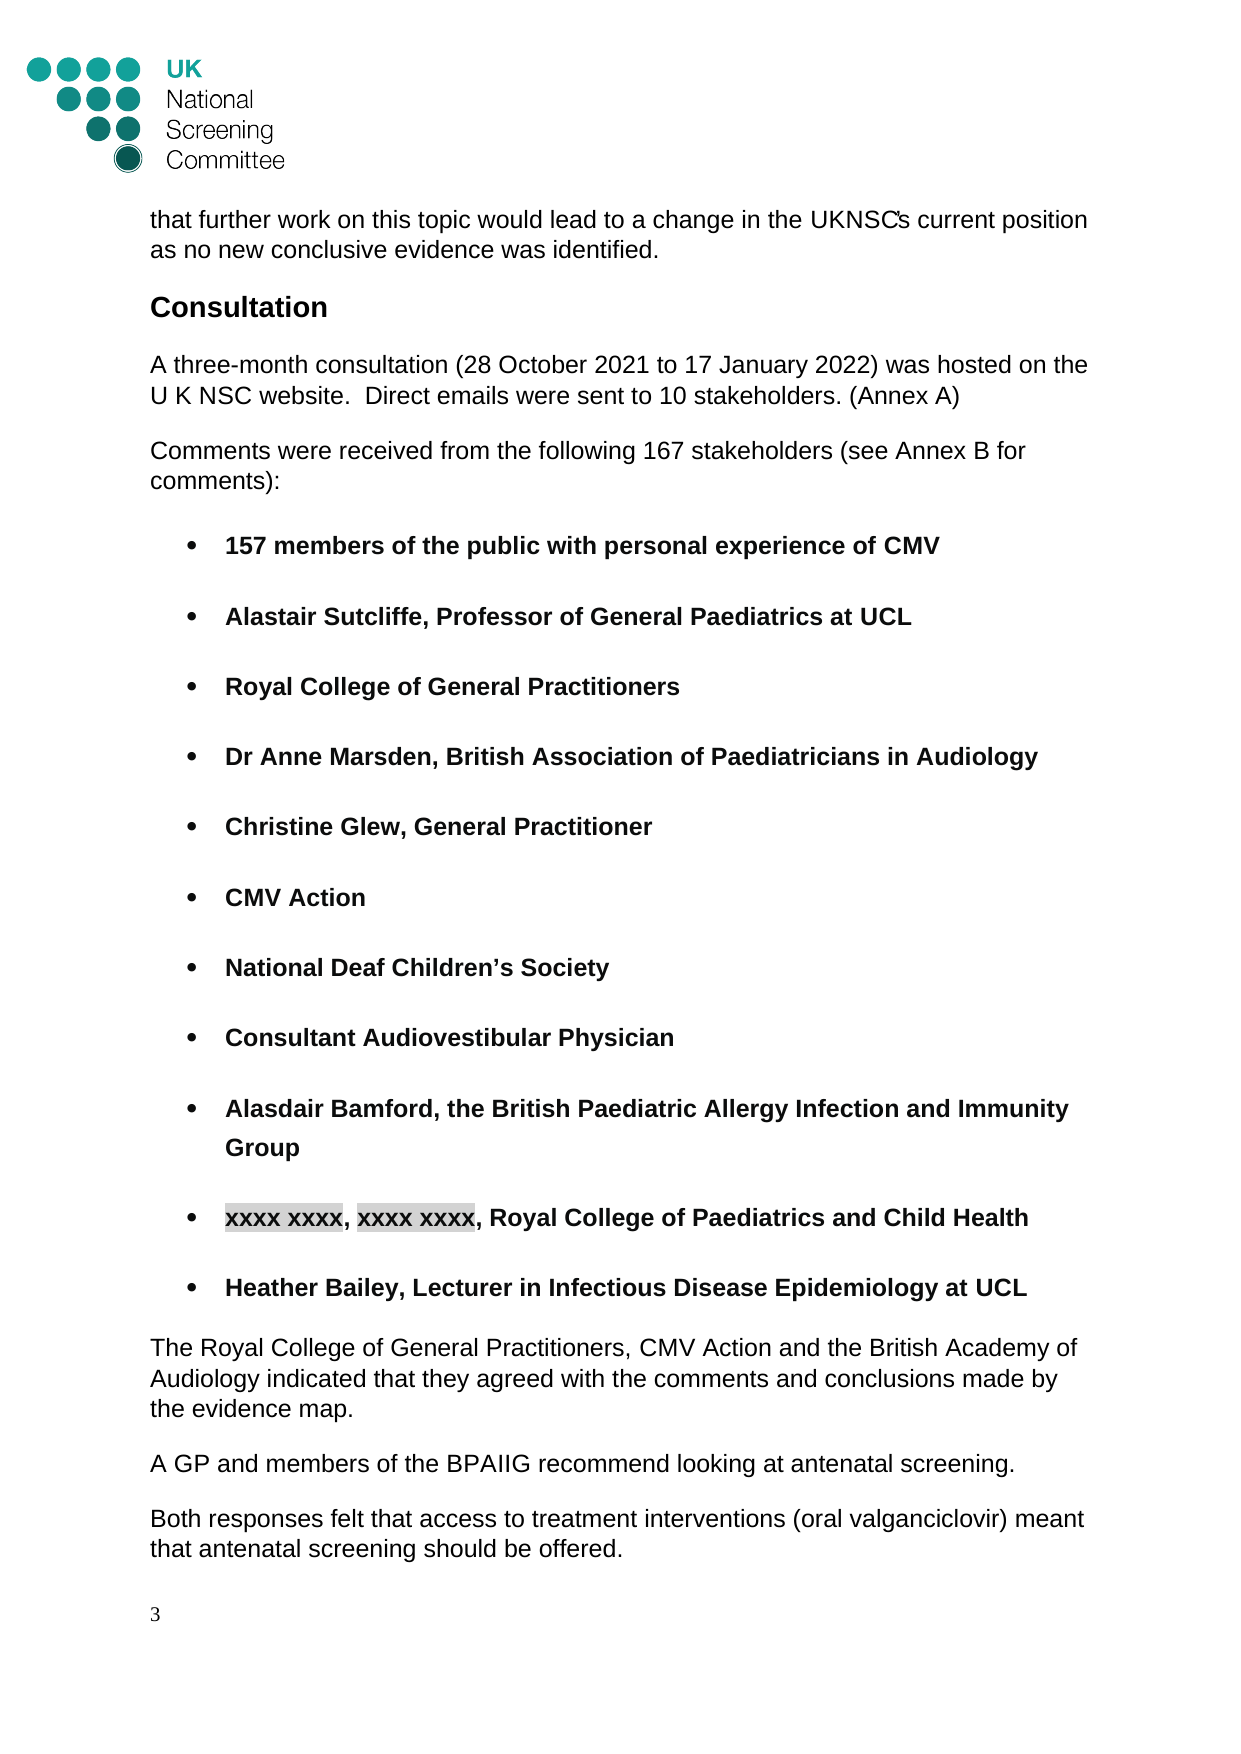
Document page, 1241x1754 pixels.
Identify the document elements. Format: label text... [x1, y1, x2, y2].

list Heather Bailey, Lecturer in Infectious Disease Epidemiology at U C L [187, 1263, 1090, 1302]
text Comments were received from the following 167 stakeholders (see Annex B for comments): [150, 436, 1090, 494]
text A three-month consultation (28 October 2021 to 17 January 2022) was hosted on the U K N S C website. Direct emails were sent to 10 stakeholders. (Annex A) [150, 351, 1090, 409]
text that further work on this topic would lead to a change in the U K N S C’s current position as no new conclusive evidence was identified. [150, 205, 1090, 264]
text A G P and members of the B P A I I G recommend looking at antenatal screening. [150, 1449, 1090, 1477]
list National Deaf Children’s Society [187, 943, 1090, 982]
list Alastair Sutcliffe, Professor of General Paediatrics at U C L [187, 591, 1090, 630]
list Alasdair Bamford, the British Paediatric Allergy Infection and Immunity Group [187, 1083, 1090, 1162]
list Christine Glew, General Practitioner [187, 802, 1090, 841]
list Consultant Audiovestibular Physician [187, 1013, 1090, 1052]
list C M V Action [187, 872, 1090, 912]
list xxxx xxxx, xxxx xxxx, Royal College of Paediatrics and Child Health [187, 1193, 1090, 1232]
list 157 members of the public with personal experience of C M V [187, 521, 1090, 560]
text Consultation [150, 290, 1090, 324]
text The Royal College of General Practitioners, C M V Action and the British Academy of Audiology indicated that they agreed with the comments and conclusions made by the evidence map. [150, 1333, 1090, 1422]
text Both responses felt that access to treatment interventions (oral valganciclovir) meant that antenatal screening should be offered. [150, 1504, 1090, 1563]
list Royal College of General Practitioners [187, 662, 1090, 701]
list Dr Anne Marsden, British Association of Paediatricians in Audiology [187, 732, 1090, 771]
